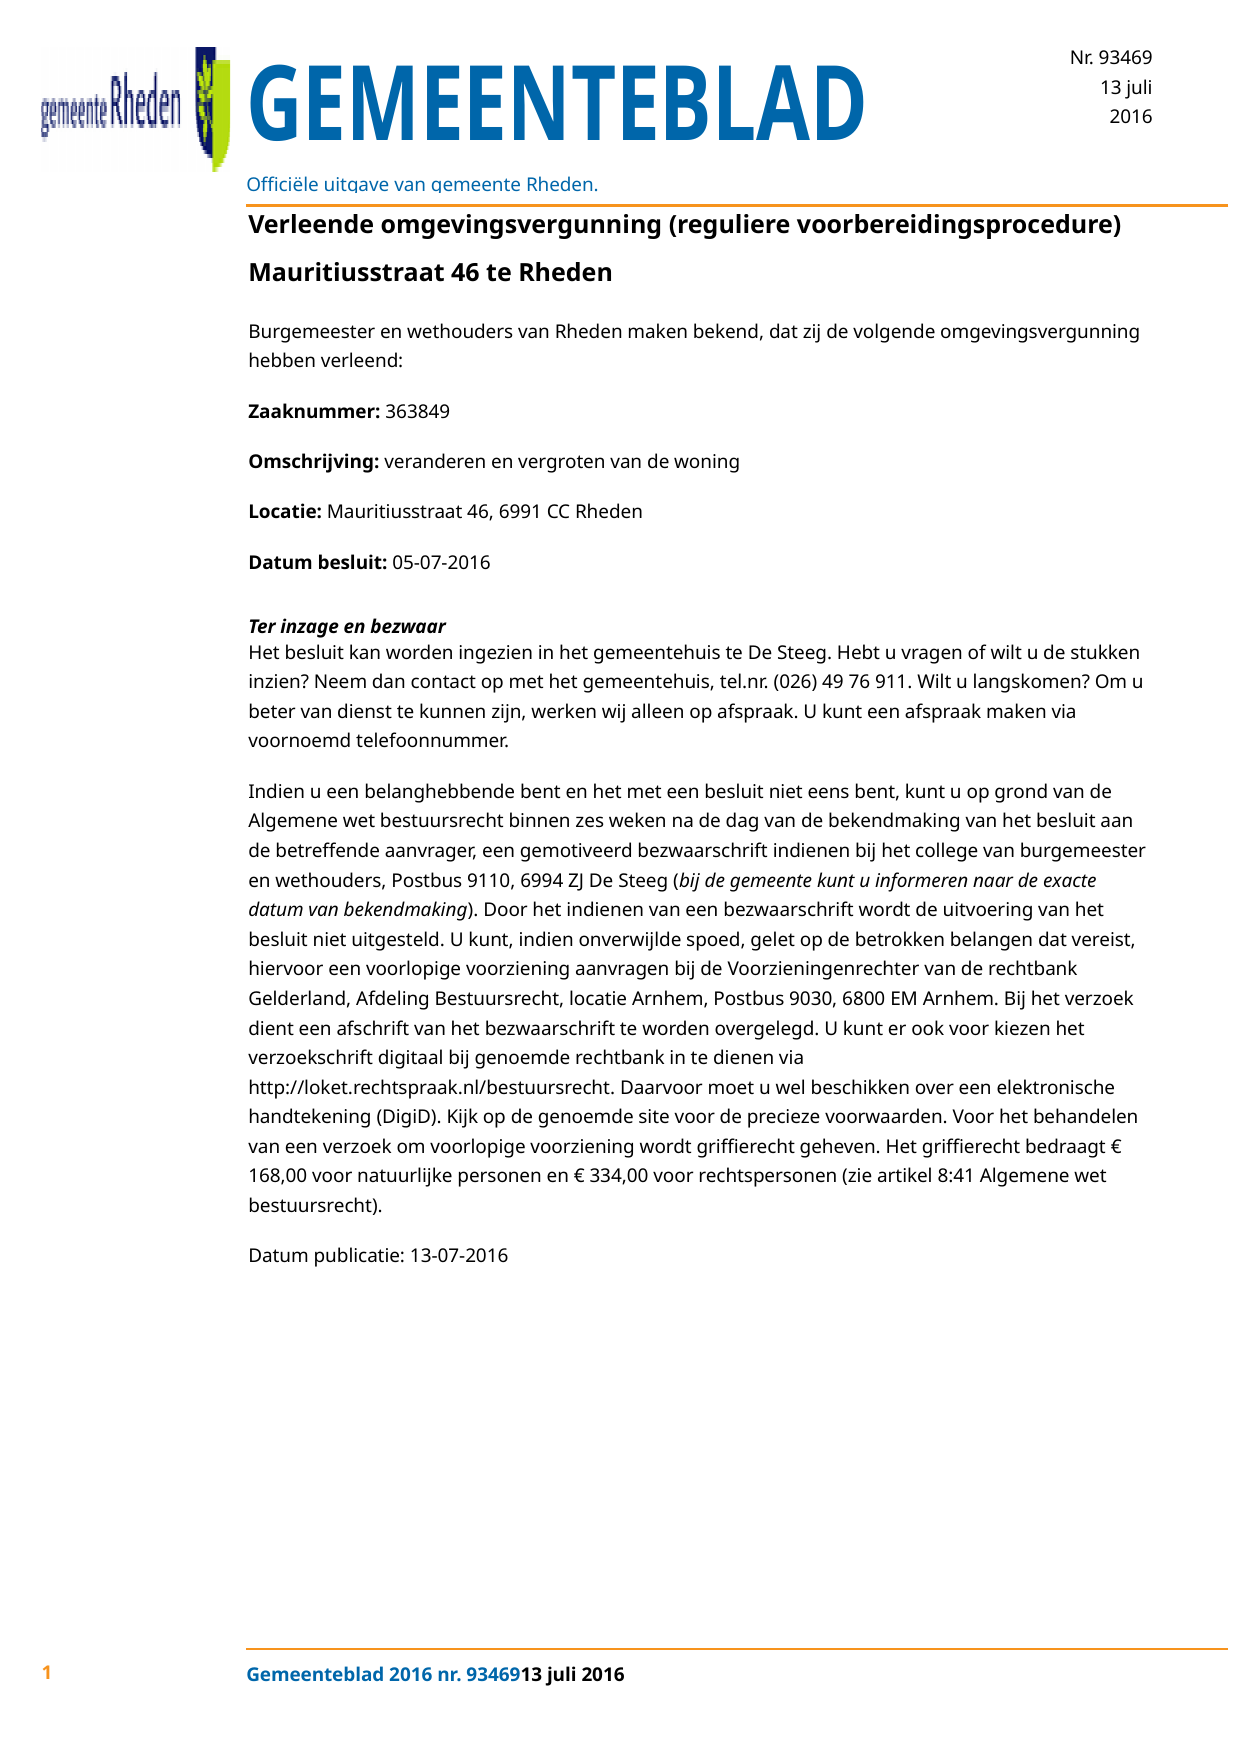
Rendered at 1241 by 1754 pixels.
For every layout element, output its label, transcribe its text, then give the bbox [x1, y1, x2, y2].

text Zaaknummer: 363849 [248, 398, 1152, 424]
text Locatie: Mauritiusstraat 46, 6991 CC Rheden [248, 499, 1152, 524]
text Burgemeester en wethouders van Rheden maken bekend, dat zij de volgende omgevingsvergunning hebben verleend: [248, 318, 1152, 373]
text Ter inzage en bezwaar [248, 613, 1152, 639]
text Datum publicatie: 13-07-2016 [248, 1243, 1152, 1268]
text Datum besluit: 05-07-2016 [248, 549, 1152, 575]
text Het besluit kan worden ingezien in het gemeentehuis te De Steeg. Hebt u vragen of wilt u de stukken inzien? Neem dan contact op met het gemeentehuis, tel.nr. (026) 49 76 911. Wilt u langskomen? Om u beter van dienst te kunnen zijn, werken wij alleen op afspraak. U kunt een afspraak maken via voornoemd telefoonnummer. [248, 639, 1152, 753]
text Omschrijving: veranderen en vergroten van de woning [248, 448, 1152, 474]
picture [41, 47, 231, 172]
text Verleende omgevingsvergunning (reguliere voorbereidingsprocedure) Mauritiusstraat 46 te Rheden [248, 207, 1152, 288]
text Indien u een belanghebbende bent en het met een besluit niet eens bent, kunt u op grond van de Algemene wet bestuursrecht binnen zes weken na de dag van de bekendmaking van het besluit aan de betreffende aanvrager, een gemotiveerd bezwaarschrift indienen bij het college van burgemeester en wethouders, Postbus 9110, 6994 ZJ De Steeg (bij de gemeente kunt u informeren naar de exacte datum van bekendmaking). Door het indienen van een bezwaarschrift wordt de uitvoering van het besluit niet uitgesteld. U kunt, indien onverwijlde spoed, gelet op de betrokken belangen dat vereist, hiervoor een voorlopige voorziening aanvragen bij de Voorzieningenrechter van de rechtbank Gelderland, Afdeling Bestuursrecht, locatie Arnhem, Postbus 9030, 6800 EM Arnhem. Bij het verzoek dient een afschrift van het bezwaarschrift te worden overgelegd. U kunt er ook voor kiezen het verzoekschrift digitaal bij genoemde rechtbank in te dienen via http://loket.rechtspraak.nl/bestuursrecht. Daarvoor moet u wel beschikken over een elektronische handtekening (DigiD). Kijk op de genoemde site voor de precieze voorwaarden. Voor het behandelen van een verzoek om voorlopige voorziening wordt griffierecht geheven. Het griffierecht bedraagt € 168,00 voor natuurlijke personen en € 334,00 voor rechtspersonen (zie artikel 8:41 Algemene wet bestuursrecht). [248, 778, 1152, 1218]
